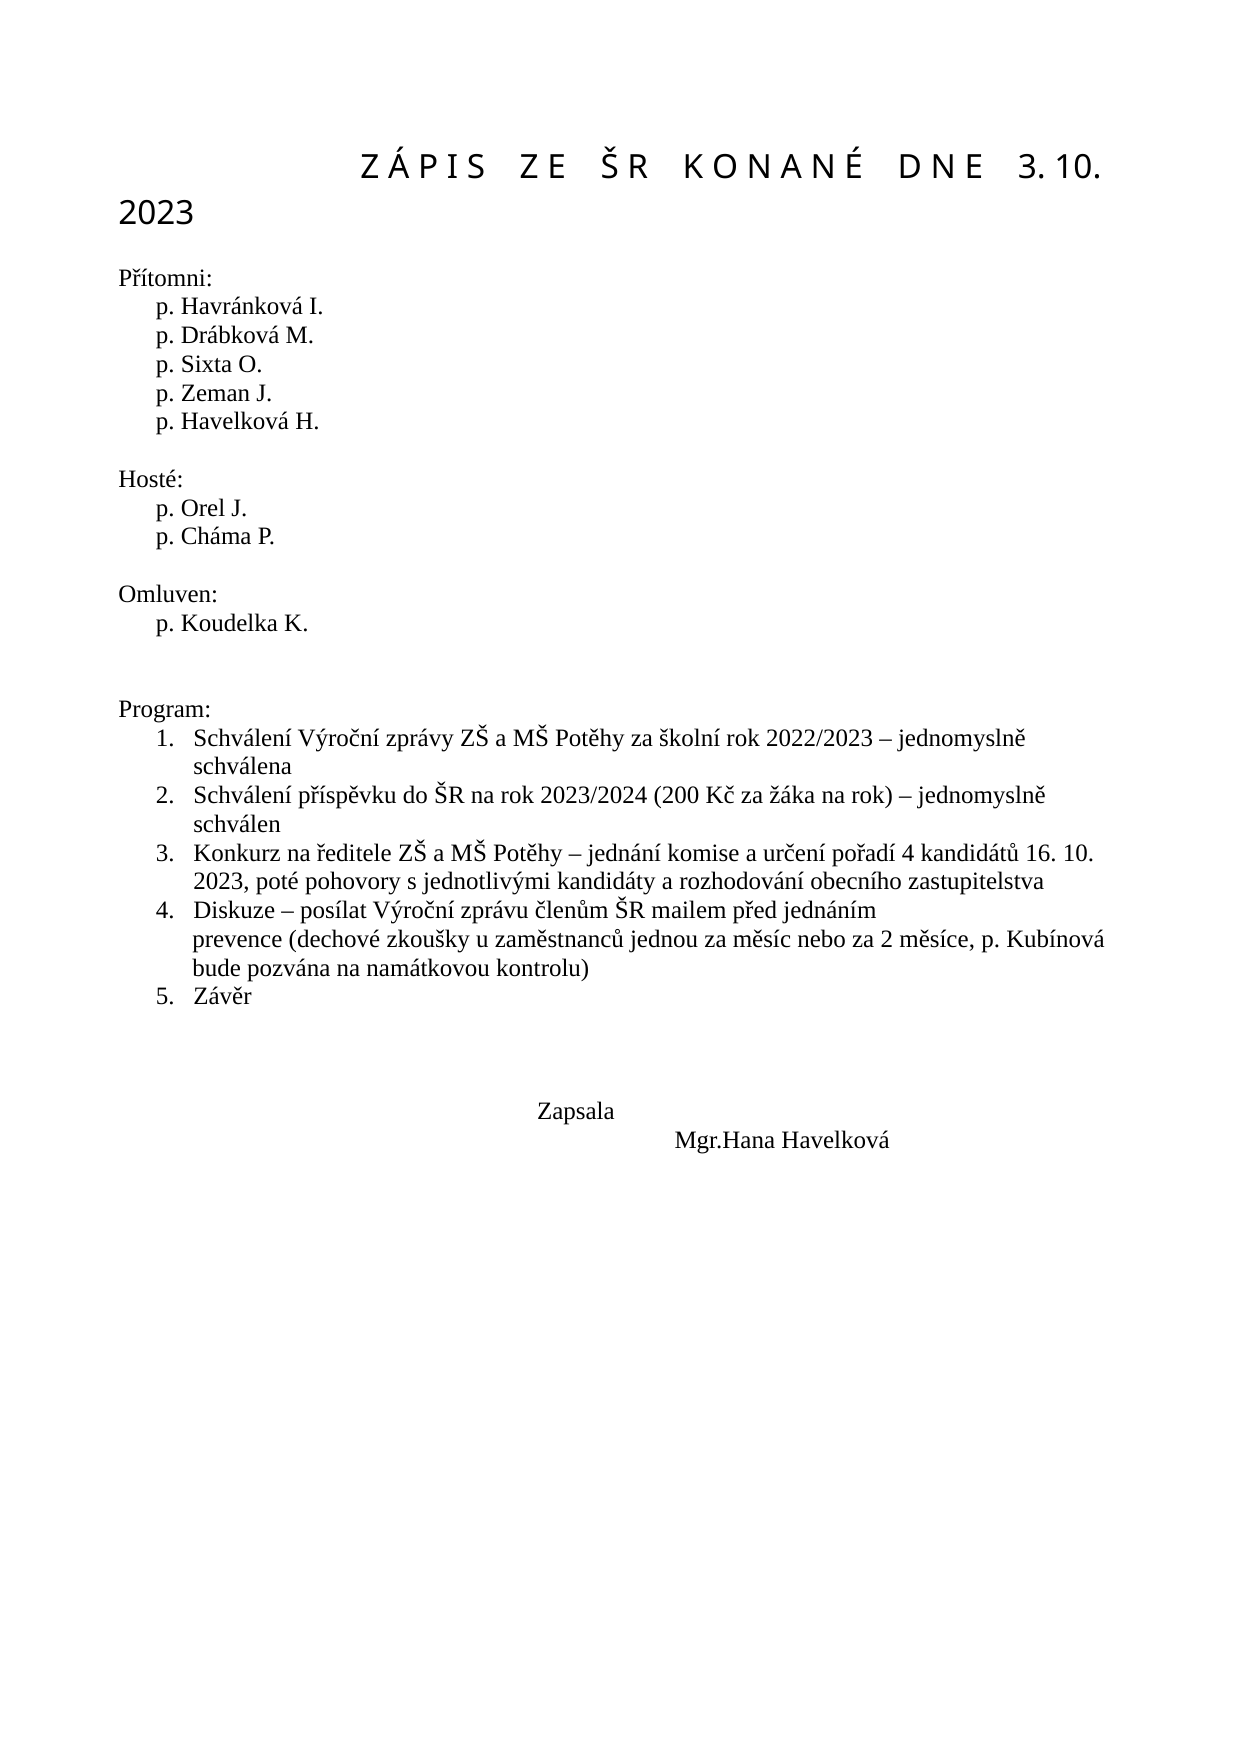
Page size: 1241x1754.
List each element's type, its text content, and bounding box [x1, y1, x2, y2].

text p. Koudelka K. [156, 608, 1122, 636]
text p. Cháma P. [156, 521, 1122, 550]
text p. Havránková I. [156, 291, 1122, 320]
text Omluven: [118, 579, 1122, 608]
text 5. Závěr [118, 981, 1122, 1010]
text p. Drábková M. [156, 320, 1122, 349]
list Konkurz na ředitele ZŠ a MŠ Potěhy – jednání komise a určení pořadí 4 kandidátů 16. 10. 2023, poté pohovory s jednotlivými kandidáty a rozhodování obecního zastupitelstva [156, 838, 1122, 895]
text prevence (dechové zkoušky u zaměstnanců jednou za měsíc nebo za 2 měsíce, p. Kubínová bude pozvána na namátkovou kontrolu) [192, 924, 1122, 981]
text p. Orel J. [156, 493, 1122, 521]
text Zapsala [118, 1096, 1122, 1125]
text Mgr.Hana Havelková [118, 1125, 1122, 1154]
text Program: [118, 694, 1122, 723]
list Schválení Výroční zprávy ZŠ a MŠ Potěhy za školní rok 2022/2023 – jednomyslně schválena [156, 723, 1122, 780]
list Schválení příspěvku do ŠR na rok 2023/2024 (200 Kč za žáka na rok) – jednomyslně schválen [156, 780, 1122, 838]
text Hosté: [118, 464, 1122, 493]
list Diskuze – posílat Výroční zprávu členům ŠR mailem před jednáním [156, 895, 1122, 924]
text Přítomni: [118, 263, 1122, 291]
text p. Havelková H. [156, 406, 1122, 435]
text p. Zeman J. [156, 378, 1122, 406]
text p. Sixta O. [156, 349, 1122, 378]
subtitle Z Á P I S Z E Š R K O N A N É D N E 3. 10. 2023 [118, 143, 1122, 234]
